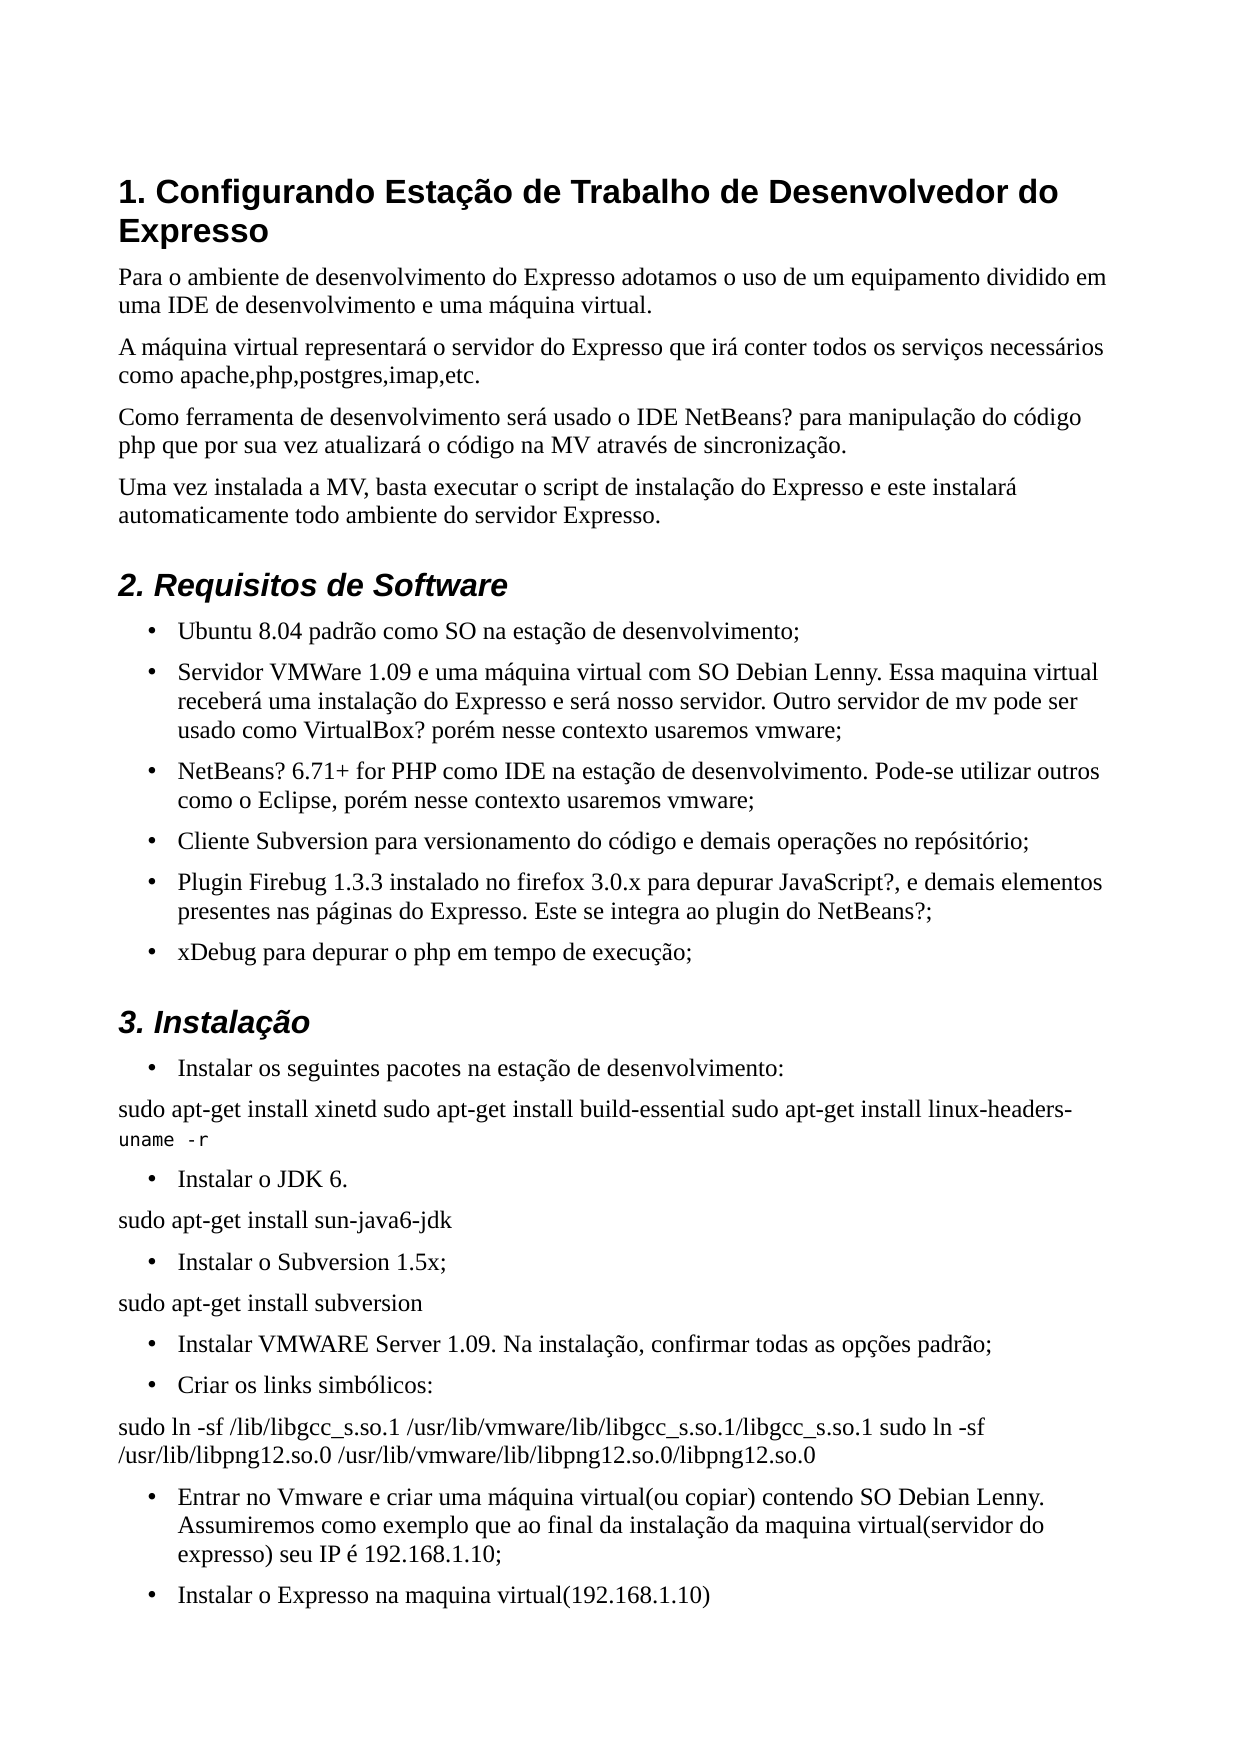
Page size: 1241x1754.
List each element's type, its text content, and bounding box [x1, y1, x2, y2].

text Como ferramenta de desenvolvimento será usado o IDE NetBeans? para manipulação do código php que por sua vez atualizará o código na MV através de sincronização. [118, 402, 1122, 459]
list Entrar no Vmware e criar uma máquina virtual(ou copiar) contendo SO Debian Lenny. Assumiremos como exemplo que ao final da instalação da maquina virtual(servidor do expresso) seu IP é 192.168.1.10; [148, 1482, 1122, 1568]
text sudo apt-get install subversion [118, 1288, 1122, 1317]
subtitle 3. Instalação [118, 1003, 1122, 1040]
list Ubuntu 8.04 padrão como SO na estação de desenvolvimento; [148, 616, 1122, 645]
list Instalar VMWARE Server 1.09. Na instalação, confirmar todas as opções padrão; [148, 1329, 1122, 1358]
text A máquina virtual representará o servidor do Expresso que irá conter todos os serviços necessários como apache,php,postgres,imap,etc. [118, 332, 1122, 389]
text sudo ln -sf /lib/libgcc_s.so.1 /usr/lib/vmware/lib/libgcc_s.so.1/libgcc_s.so.1 sudo ln -sf /usr/lib/libpng12.so.0 /usr/lib/vmware/lib/libpng12.so.0/libpng12.so.0 [118, 1412, 1122, 1469]
list NetBeans? 6.71+ for PHP como IDE na estação de desenvolvimento. Pode-se utilizar outros como o Eclipse, porém nesse contexto usaremos vmware; [148, 756, 1122, 813]
list Cliente Subversion para versionamento do código e demais operações no repósitório; [148, 826, 1122, 855]
subtitle 2. Requisitos de Software [118, 567, 1122, 603]
list Instalar os seguintes pacotes na estação de desenvolvimento: [148, 1053, 1122, 1082]
text sudo apt-get install sun-java6-jdk [118, 1205, 1122, 1234]
list Instalar o Subversion 1.5x; [148, 1247, 1122, 1275]
list Criar os links simbólicos: [148, 1370, 1122, 1399]
list Instalar o JDK 6. [148, 1164, 1122, 1193]
text Para o ambiente de desenvolvimento do Expresso adotamos o uso de um equipamento dividido em uma IDE de desenvolvimento e uma máquina virtual. [118, 262, 1122, 319]
text Uma vez instalada a MV, basta executar o script de instalação do Expresso e este instalará automaticamente todo ambiente do servidor Expresso. [118, 472, 1122, 529]
list Servidor VMWare 1.09 e uma máquina virtual com SO Debian Lenny. Essa maquina virtual receberá uma instalação do Expresso e será nosso servidor. Outro servidor de mv pode ser usado como VirtualBox? porém nesse contexto usaremos vmware; [148, 657, 1122, 743]
subtitle 1. Configurando Estação de Trabalho de Desenvolvedor do Expresso [118, 172, 1122, 249]
list Plugin Firebug 1.3.3 instalado no firefox 3.0.x para depurar JavaScript?, e demais elementos presentes nas páginas do Expresso. Este se integra ao plugin do NetBeans?; [148, 867, 1122, 925]
text sudo apt-get install xinetd sudo apt-get install build-essential sudo apt-get install linux-headers-uname -r [118, 1094, 1122, 1152]
list xDebug para depurar o php em tempo de execução; [148, 937, 1122, 966]
list Instalar o Expresso na maquina virtual(192.168.1.10) [148, 1580, 1122, 1609]
